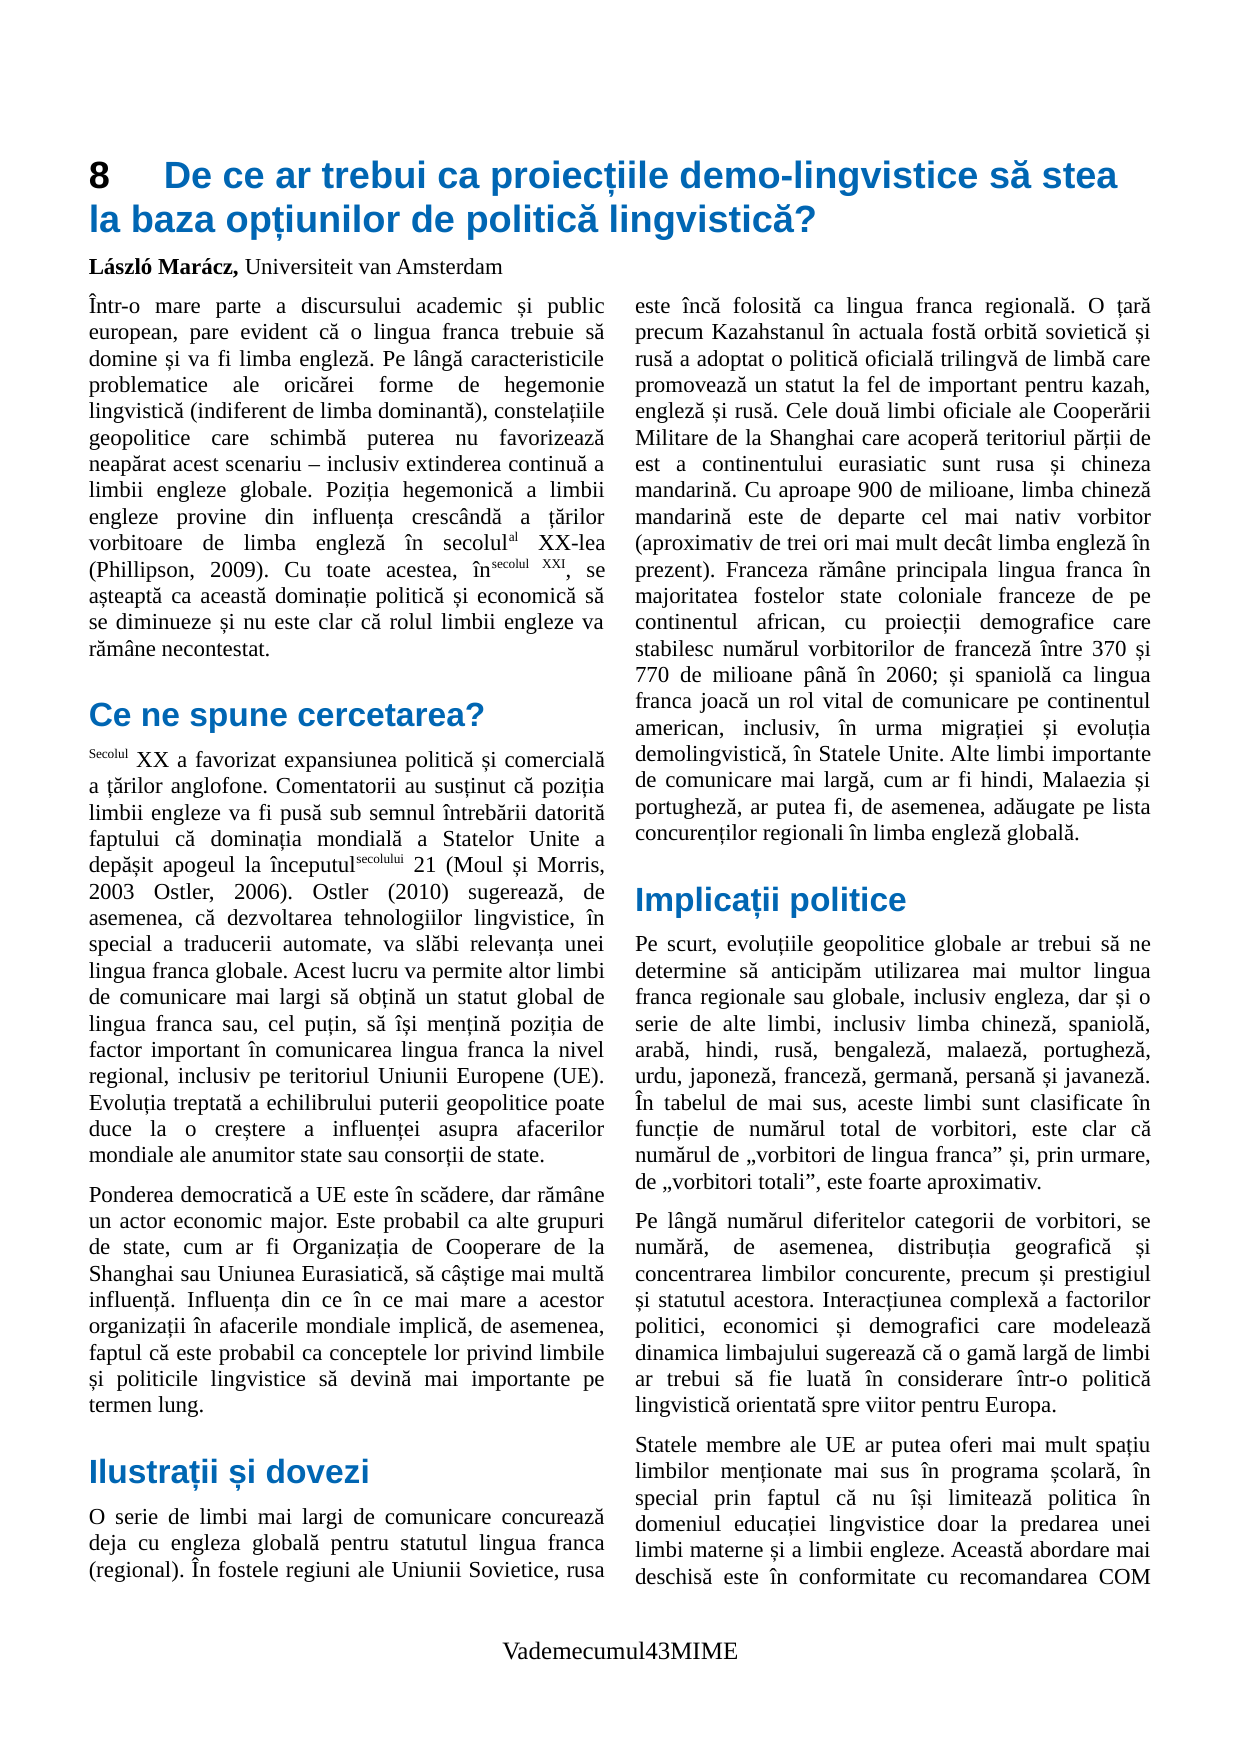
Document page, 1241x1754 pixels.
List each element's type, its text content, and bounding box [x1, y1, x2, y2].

text O serie de limbi mai largi de comunicare concurează deja cu engleza globală pentru statutul lingua franca (regional). În fostele regiuni ale Uniunii Sovietice, rusa [88, 1503, 605, 1582]
text Pe lângă numărul diferitelor categorii de vorbitori, se numără, de asemenea, distribuția geografică și concentrarea limbilor concurente, precum și prestigiul și statutul acestora. Interacțiunea complexă a factorilor politici, economici și demografici care modelează dinamica limbajului sugerează că o gamă largă de limbi ar trebui să fie luată în considerare într-o politică lingvistică orientată spre viitor pentru Europa. [635, 1207, 1152, 1418]
text Ponderea democratică a UE este în scădere, dar rămâne un actor economic major. Este probabil ca alte grupuri de state, cum ar fi Organizația de Cooperare de la Shanghai sau Uniunea Eurasiatică, să câștige mai multă influență. Influența din ce în ce mai mare a acestor organizații în afacerile mondiale implică, de asemenea, faptul că este probabil ca conceptele lor privind limbile și politicile lingvistice să devină mai importante pe termen lung. [88, 1181, 605, 1418]
subtitle Ce ne spune cercetarea? [88, 695, 605, 733]
text Secolul XX a favorizat expansiunea politică și comercială a țărilor anglofone. Comentatorii au susținut că poziția limbii engleze va fi pusă sub semnul întrebării datorită faptului că dominația mondială a Statelor Unite a depășit apogeul la începutulsecolului 21 (Moul și Morris, 2003 Ostler, 2006). Ostler (2010) sugerează, de asemenea, că dezvoltarea tehnologiilor lingvistice, în special a traducerii automate, va slăbi relevanța unei lingua franca globale. Acest lucru va permite altor limbi de comunicare mai largi să obțină un statut global de lingua franca sau, cel puțin, să își mențină poziția de factor important în comunicarea lingua franca la nivel regional, inclusiv pe teritoriul Uniunii Europene (UE). Evoluția treptată a echilibrului puterii geopolitice poate duce la o creștere a influenței asupra afacerilor mondiale ale anumitor state sau consorții de state. [88, 746, 605, 1168]
text este încă folosită ca lingua franca regională. O țară precum Kazahstanul în actuala fostă orbită sovietică și rusă a adoptat o politică oficială trilingvă de limbă care promovează un statut la fel de important pentru kazah, engleză și rusă. Cele două limbi oficiale ale Cooperării Militare de la Shanghai care acoperă teritoriul părții de est a continentului eurasiatic sunt rusa și chineza mandarină. Cu aproape 900 de milioane, limba chineză mandarină este de departe cel mai nativ vorbitor (aproximativ de trei ori mai mult decât limba engleză în prezent). Franceza rămâne principala lingua franca în majoritatea fostelor state coloniale franceze de pe continentul african, cu proiecții demografice care stabilesc numărul vorbitorilor de franceză între 370 și 770 de milioane până în 2060; și spaniolă ca lingua franca joacă un rol vital de comunicare pe continentul american, inclusiv, în urma migrației și evoluția demolingvistică, în Statele Unite. Alte limbi importante de comunicare mai largă, cum ar fi hindi, Malaezia și portugheză, ar putea fi, de asemenea, adăugate pe lista concurenților regionali în limba engleză globală. [635, 292, 1152, 846]
text Într-o mare parte a discursului academic și public european, pare evident că o lingua franca trebuie să domine și va fi limba engleză. Pe lângă caracteristicile problematice ale oricărei forme de hegemonie lingvistică (indiferent de limba dominantă), constelațiile geopolitice care schimbă puterea nu favorizează neapărat acest scenariu – inclusiv extinderea continuă a limbii engleze globale. Poziția hegemonică a limbii engleze provine din influența crescândă a țărilor vorbitoare de limba engleză în secolulal XX-lea (Phillipson, 2009). Cu toate acestea, însecolul XXI, se așteaptă ca această dominație politică și economică să se diminueze și nu este clar că rolul limbii engleze va rămâne necontestat. [88, 292, 605, 661]
text László Marácz, Universiteit van Amsterdam [88, 253, 1152, 279]
subtitle Implicații politice [635, 879, 1152, 918]
subtitle Ilustrații și dovezi [88, 1452, 605, 1490]
subtitle De ce ar trebui ca proiecțiile demo-lingvistice să stea la baza opțiunilor de politică lingvistică? [88, 153, 1152, 240]
text Pe scurt, evoluțiile geopolitice globale ar trebui să ne determine să anticipăm utilizarea mai multor lingua franca regionale sau globale, inclusiv engleza, dar și o serie de alte limbi, inclusiv limba chineză, spaniolă, arabă, hindi, rusă, bengaleză, malaeză, portugheză, urdu, japoneză, franceză, germană, persană și javaneză. În tabelul de mai sus, aceste limbi sunt clasificate în funcție de numărul total de vorbitori, este clar că numărul de „vorbitori de lingua franca” și, prin urmare, de „vorbitori totali”, este foarte aproximativ. [635, 931, 1152, 1194]
text Statele membre ale UE ar putea oferi mai mult spațiu limbilor menționate mai sus în programa școlară, în special prin faptul că nu își limitează politica în domeniul educației lingvistice doar la predarea unei limbi materne și a limbii engleze. Această abordare mai deschisă este în conformitate cu recomandarea COM [635, 1431, 1152, 1589]
